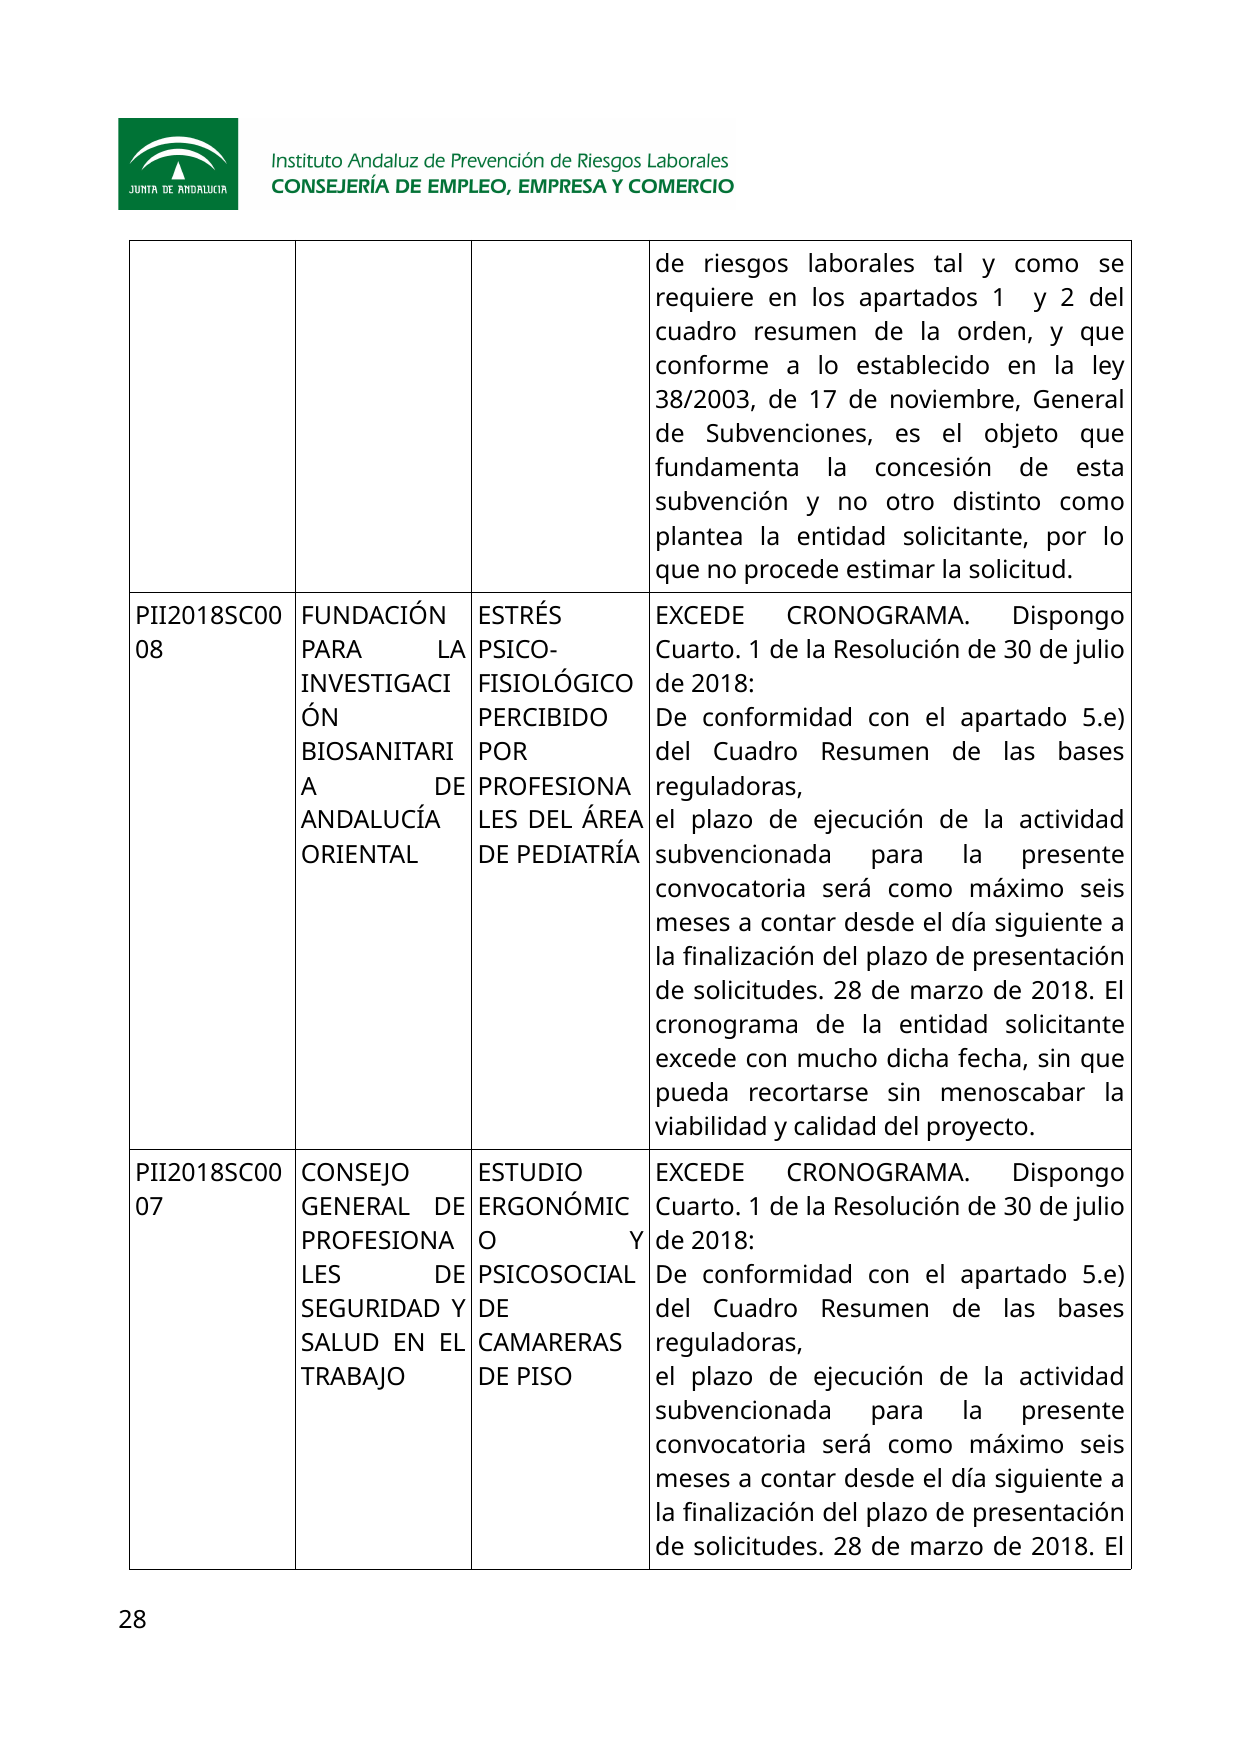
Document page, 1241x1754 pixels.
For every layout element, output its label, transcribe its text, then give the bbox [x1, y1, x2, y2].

table_cell de riesgos laborales tal y como se requiere en los apartados 1 y 2 del cuadro resumen de la orden, y que conforme a lo establecido en la ley 38/2003, de 17 de noviembre, General de Subvenciones, es el objeto que fundamenta la concesión de esta subvención y no otro distinto como plantea la entidad solicitante, por lo que no procede estimar la solicitud. [650, 241, 1131, 592]
table_cell ESTUDIO ERGONÓMICO Y PSICOSOCIAL DE CAMARERAS DE PISO [472, 1150, 649, 1569]
table_cell ESTRÉS PSICO-FISIOLÓGICO PERCIBIDO POR PROFESIONALES DEL ÁREA DE PEDIATRÍA [472, 593, 649, 1148]
table_cell [472, 241, 649, 592]
table_cell PII2018SC0007 [130, 1150, 295, 1569]
table_cell EXCEDE CRONOGRAMA. Dispongo Cuarto. 1 de la Resolución de 30 de julio de 2018: De conformidad con el apartado 5.e) del Cuadro Resumen de las bases reguladoras, el plazo de ejecución de la actividad subvencionada para la presente convocatoria será como máximo seis meses a contar desde el día siguiente a la finalización del plazo de presentación de solicitudes. 28 de marzo de 2018. El cronograma de la entidad solicitante excede con mucho dicha fecha, sin que pueda recortarse sin menoscabar la viabilidad y calidad del proyecto. [650, 593, 1131, 1148]
table_cell [130, 241, 295, 592]
table_cell [296, 241, 471, 592]
picture [118, 118, 737, 210]
table_cell FUNDACIÓN PARA LA INVESTIGACIÓN BIOSANITARIA DE ANDALUCÍA ORIENTAL [296, 593, 471, 1148]
table_cell CONSEJO GENERAL DE PROFESIONALES DE SEGURIDAD Y SALUD EN EL TRABAJO [296, 1150, 471, 1569]
table_cell PII2018SC0008 [130, 593, 295, 1148]
table_cell EXCEDE CRONOGRAMA. Dispongo Cuarto. 1 de la Resolución de 30 de julio de 2018: De conformidad con el apartado 5.e) del Cuadro Resumen de las bases reguladoras, el plazo de ejecución de la actividad subvencionada para la presente convocatoria será como máximo seis meses a contar desde el día siguiente a la finalización del plazo de presentación de solicitudes. 28 de marzo de 2018. El [650, 1150, 1131, 1569]
